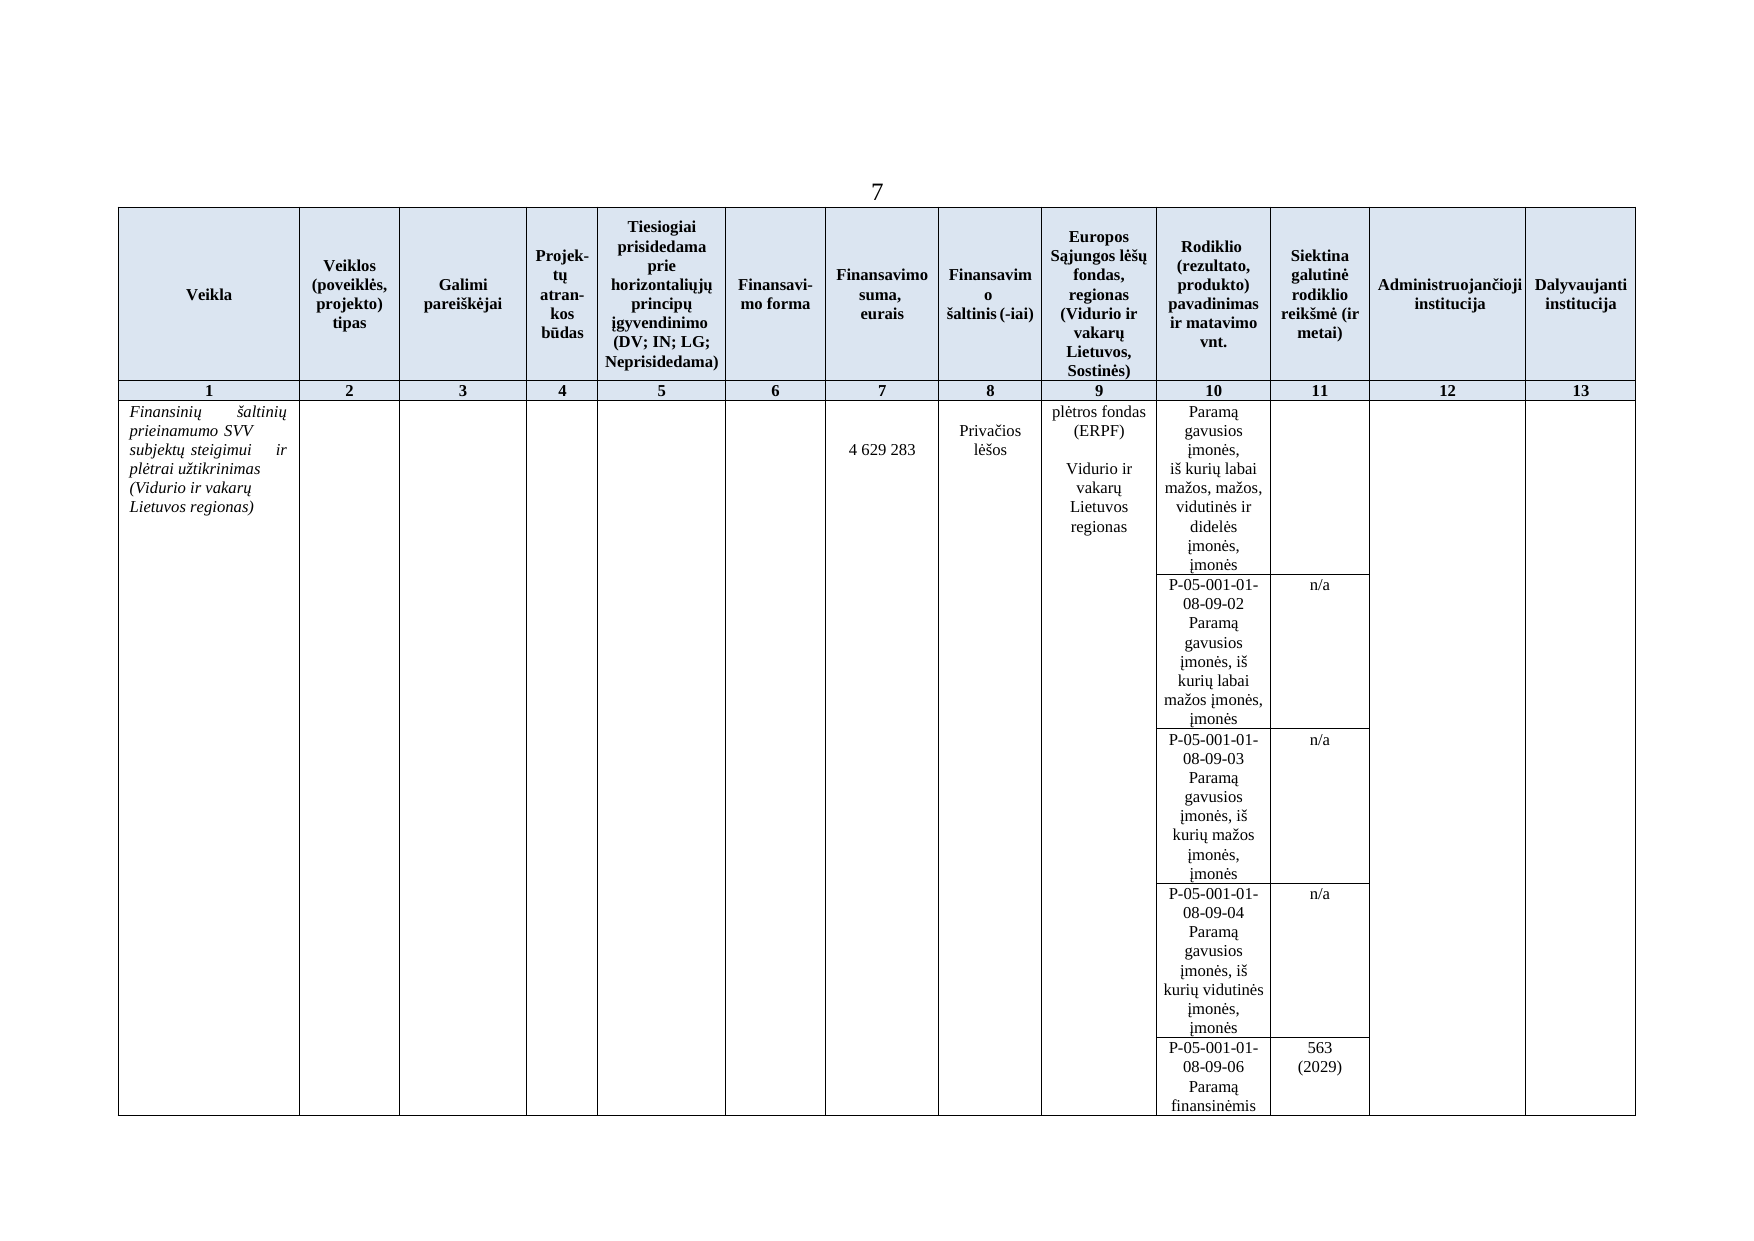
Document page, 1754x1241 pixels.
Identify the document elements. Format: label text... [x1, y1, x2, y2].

table_header Veiklos (poveiklės, projekto) tipas [300, 208, 399, 380]
table_cell - [527, 401, 597, 1115]
table_cell P-05-001-01-08-09-04 Paramą gavusios įmonės, iš kurių vidutinės įmonės, įmonės [1157, 884, 1270, 1037]
table_cell 7 [826, 381, 938, 400]
table_cell 10 [1157, 381, 1270, 400]
table_cell 12 [1370, 381, 1525, 400]
table_cell 563 (2029) [1271, 1038, 1369, 1115]
table_cell Finansinių šaltinių prieinamumo SVV subjektų steigimui ir plėtrai užtikrinimas (Vidurio ir vakarų Lietuvos regionas) [119, 401, 299, 1115]
table_header Europos Sąjungos lėšų fondas, regionas (Vidurio ir vakarų Lietuvos, Sostinės) [1042, 208, 1156, 380]
table_cell Privačios lėšos [939, 401, 1041, 1115]
table_cell [1526, 401, 1635, 1115]
table_cell [598, 401, 725, 1115]
table_header Finansavi-mo forma [726, 208, 825, 380]
table_cell 3 [400, 381, 526, 400]
table_cell P-05-001-01-08-09-02 Paramą gavusios įmonės, iš kurių labai mažos įmonės, įmonės [1157, 575, 1270, 728]
table_cell [300, 401, 399, 1115]
table_header Rodiklio (rezultato, produkto) pavadinimas ir matavimo vnt. [1157, 208, 1270, 380]
table_cell 1 [119, 381, 299, 400]
table_header Veikla [119, 208, 299, 380]
table_header Finansavimo šaltinis (-iai) [939, 208, 1041, 380]
table_cell plėtros fondas (ERPF) Vidurio ir vakarų Lietuvos regionas [1042, 401, 1156, 1115]
table_header Finansavimo suma, eurais [826, 208, 938, 380]
table_cell 5 [598, 381, 725, 400]
table_cell n/a [1271, 729, 1369, 883]
table_header Siektina galutinė rodiklio reikšmė (ir metai) [1271, 208, 1369, 380]
table_cell 13 [1526, 381, 1635, 400]
table_header Galimi pareiškėjai [400, 208, 526, 380]
table_cell [400, 401, 526, 1115]
table_cell [1370, 401, 1525, 1115]
table_cell n/a [1271, 884, 1369, 1037]
table_cell [726, 401, 825, 1115]
table_cell n/a [1271, 575, 1369, 728]
table_cell 11 [1271, 381, 1369, 400]
table_cell 9 [1042, 381, 1156, 400]
table_cell 8 [939, 381, 1041, 400]
table_cell 2 [300, 381, 399, 400]
table_header Projek-tų atran-kos būdas [527, 208, 597, 380]
table_cell 6 [726, 381, 825, 400]
table_cell Paramą gavusios įmonės, iš kurių labai mažos, mažos, vidutinės ir didelės įmonės, įmonės [1157, 401, 1270, 574]
table_cell 4 [527, 381, 597, 400]
table_header Tiesiogiai prisidedama prie horizontaliųjų principų įgyvendinimo (DV; IN; LG; Neprisidedama) [598, 208, 725, 380]
table_cell P-05-001-01-08-09-06 Paramą finansinėmis [1157, 1038, 1270, 1115]
table_header Administruojančioji institucija [1370, 208, 1525, 380]
table_cell 4 629 283 [826, 401, 938, 1115]
table_header Dalyvaujanti institucija [1526, 208, 1635, 380]
table_cell [1271, 401, 1369, 574]
table_cell P-05-001-01-08-09-03 Paramą gavusios įmonės, iš kurių mažos įmonės, įmonės [1157, 729, 1270, 883]
